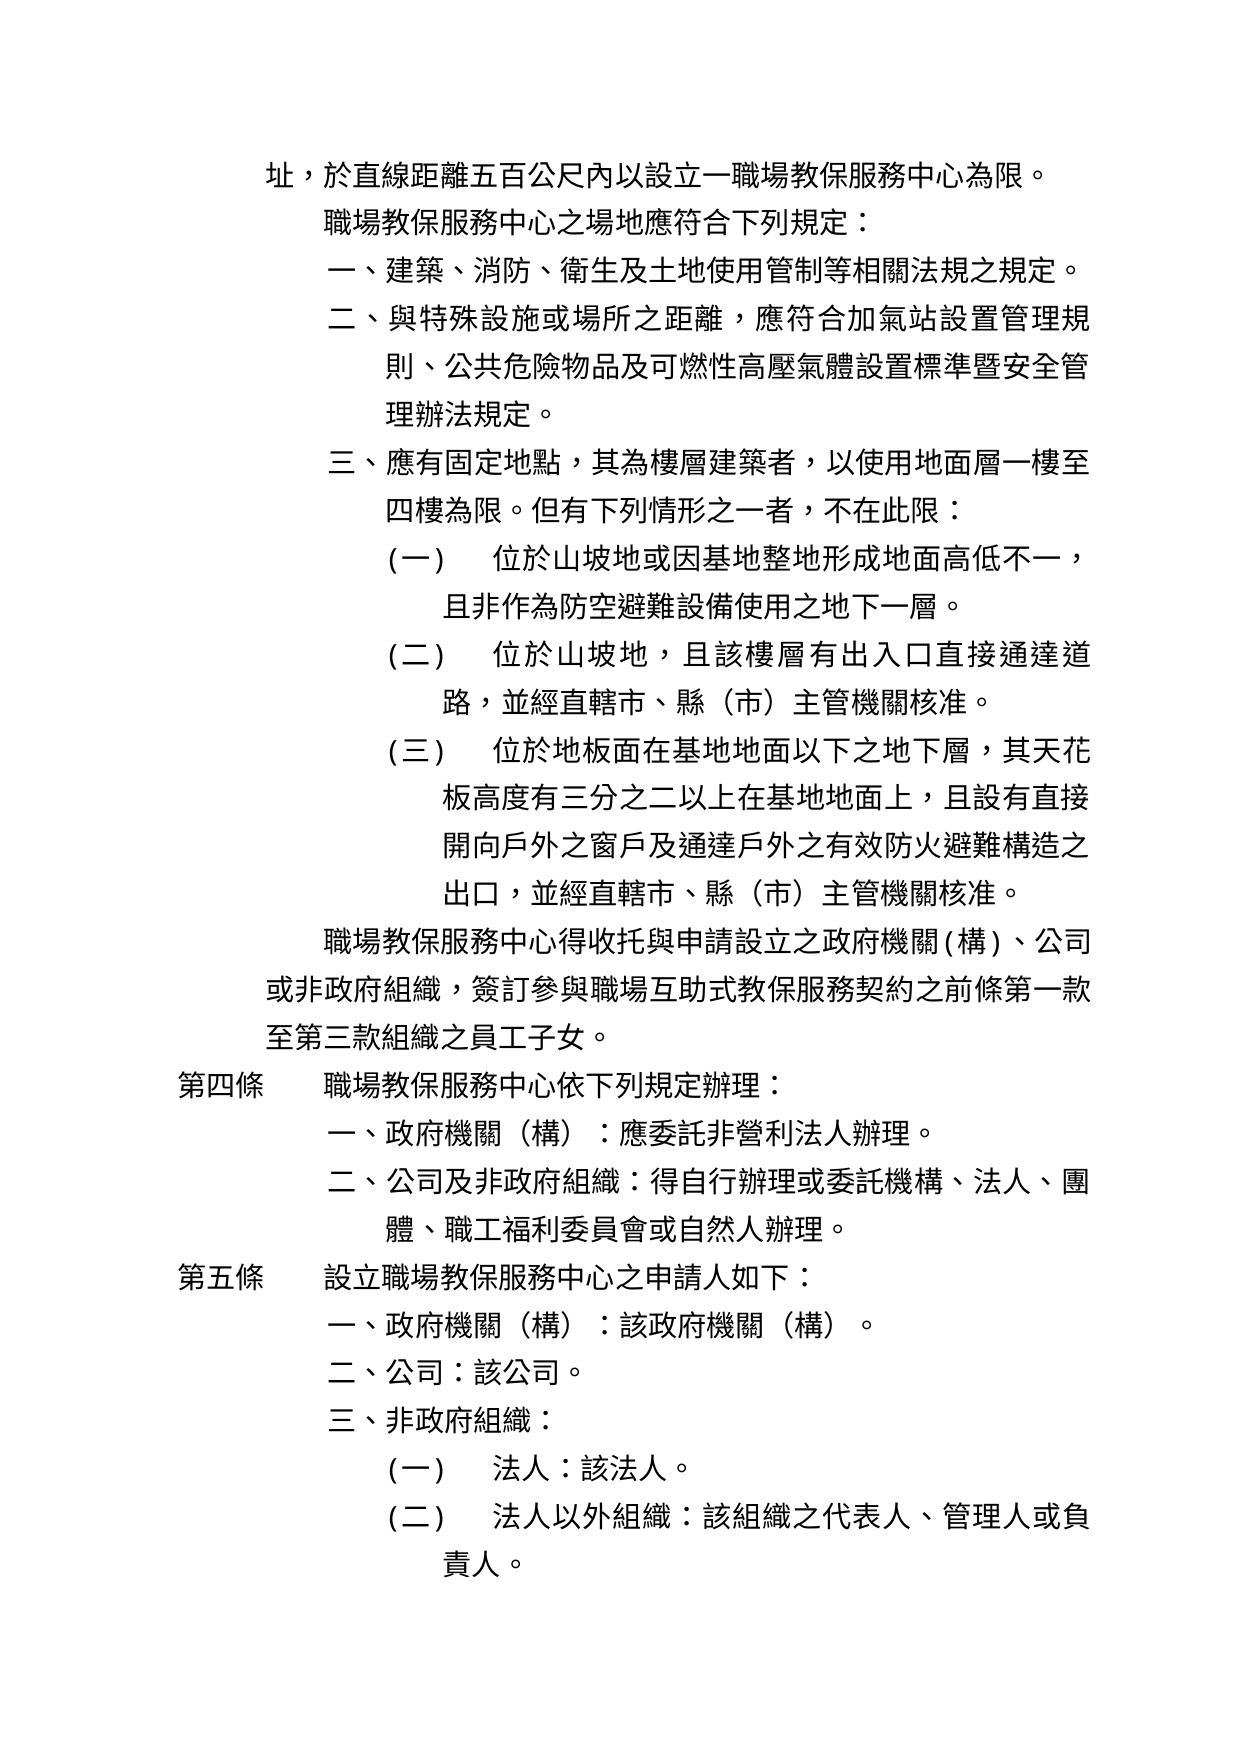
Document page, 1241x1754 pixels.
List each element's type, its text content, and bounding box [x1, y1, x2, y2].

text (三) 位於地板面在基地地面以下之地下層，其天花板高度有三分之二以上在基地地面上，且設有直接開向戶外之窗戶及通達戶外之有效防火避難構造之出口，並經直轄市、縣（市）主管機關核准。 [384, 723, 1092, 914]
text (二) 位於山坡地，且該樓層有出入口直接通達道路，並經直轄市、縣（市）主管機關核准。 [384, 627, 1092, 723]
text 二、公司：該公司。 [327, 1346, 1092, 1393]
text 職場教保服務中心得收托與申請設立之政府機關(構)、公司或非政府組織，簽訂參與職場互助式教保服務契約之前條第一款至第三款組織之員工子女。 [265, 914, 1092, 1058]
text 二、與特殊設施或場所之距離，應符合加氣站設置管理規則、公共危險物品及可燃性高壓氣體設置標準暨安全管理辦法規定。 [327, 291, 1092, 435]
text 三、應有固定地點，其為樓層建築者，以使用地面層一樓至四樓為限。但有下列情形之一者，不在此限： [327, 435, 1092, 531]
text 一、建築、消防、衛生及土地使用管制等相關法規之規定。 [327, 243, 1092, 291]
text 一、政府機關（構）：應委託非營利法人辦理。 [327, 1106, 1092, 1154]
text (一) 位於山坡地或因基地整地形成地面高低不一，且非作為防空避難設備使用之地下一層。 [384, 531, 1092, 627]
text 第五條 設立職場教保服務中心之申請人如下： [177, 1250, 1092, 1298]
text 址，於直線距離五百公尺內以設立一職場教保服務中心為限。 [265, 148, 1092, 196]
text (一) 法人：該法人。 [384, 1441, 1092, 1489]
text 一、政府機關（構）：該政府機關（構）。 [327, 1298, 1092, 1346]
text 二、公司及非政府組織：得自行辦理或委託機構、法人、團體、職工福利委員會或自然人辦理。 [327, 1154, 1092, 1250]
text 職場教保服務中心之場地應符合下列規定： [265, 196, 1092, 243]
text 三、非政府組織： [327, 1393, 1092, 1441]
text 第四條 職場教保服務中心依下列規定辦理： [177, 1058, 1092, 1106]
text (二) 法人以外組織：該組織之代表人、管理人或負責人。 [384, 1489, 1092, 1585]
